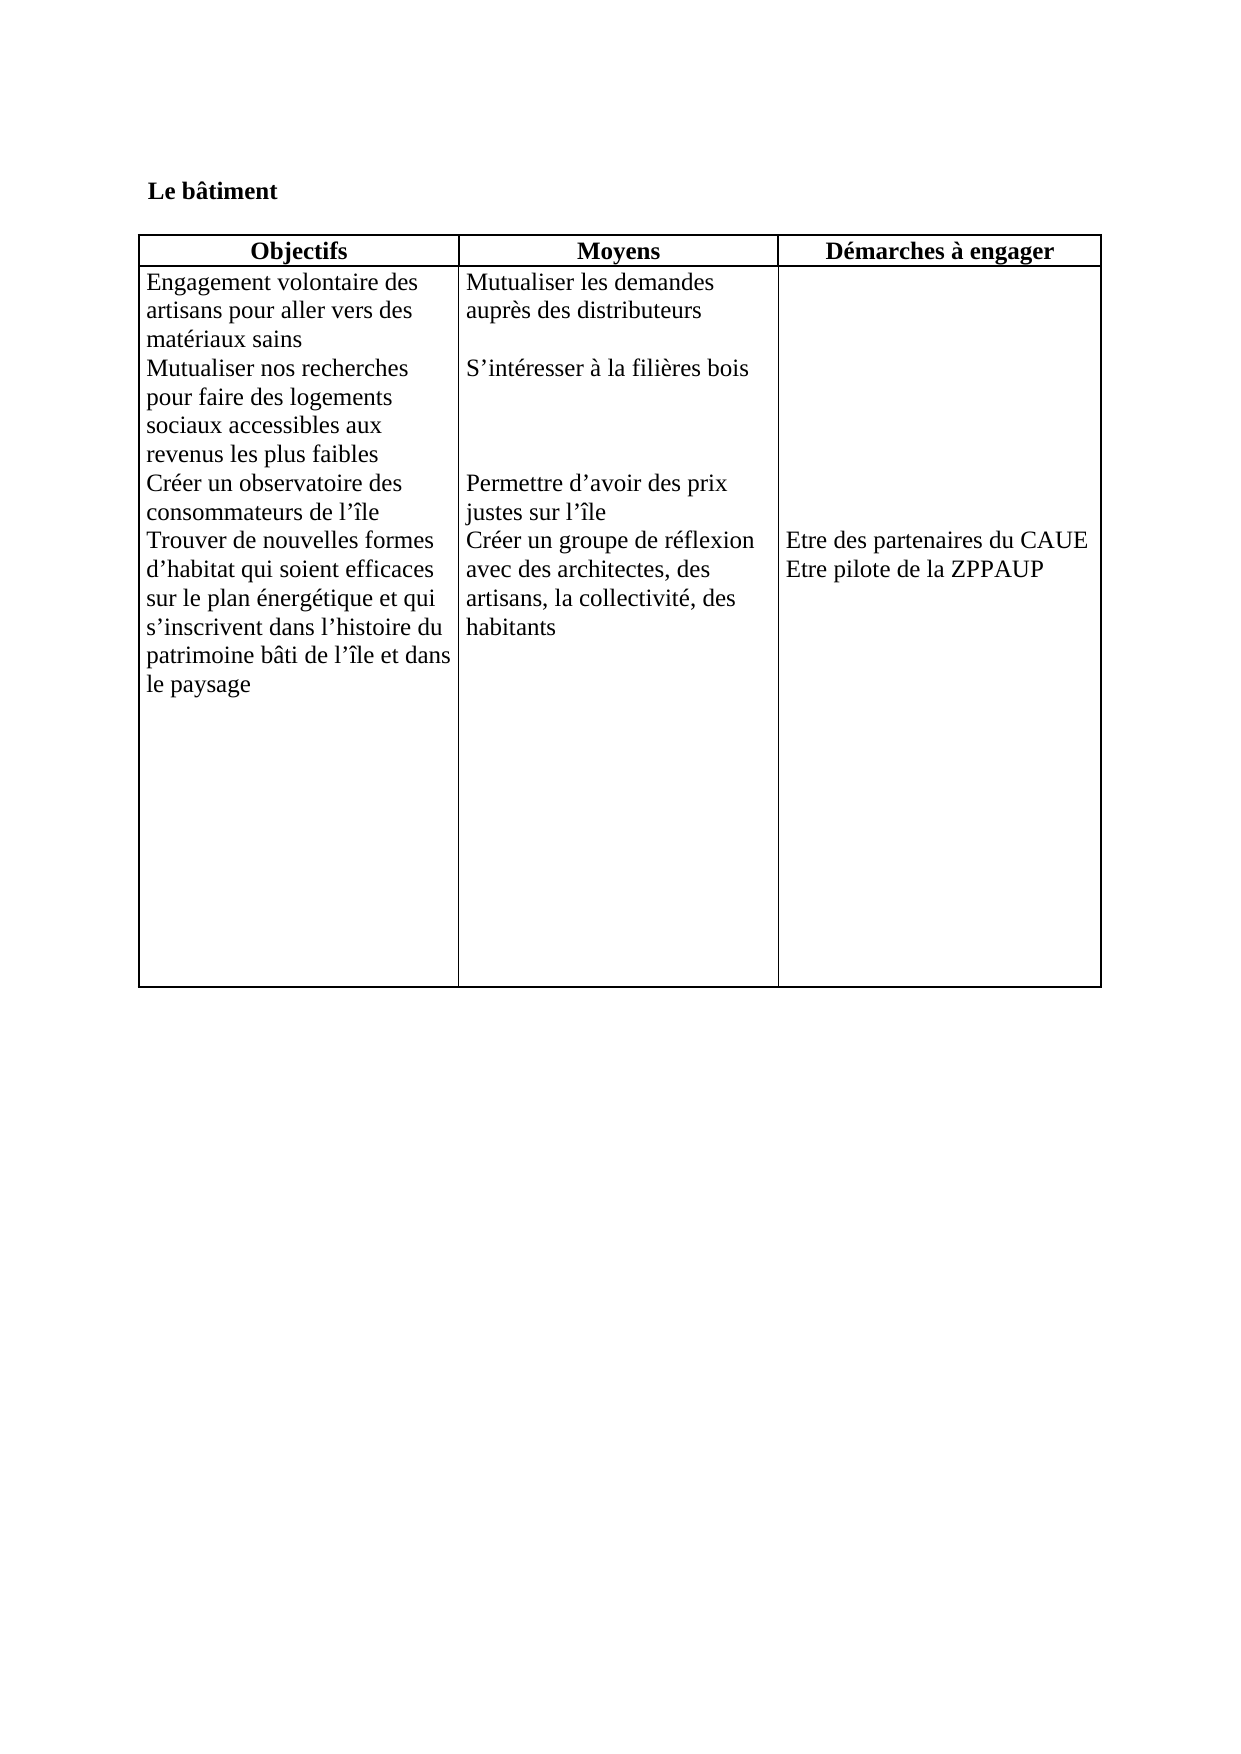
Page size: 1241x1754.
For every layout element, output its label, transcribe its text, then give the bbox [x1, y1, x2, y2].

table_cell [779, 813, 1100, 842]
table_header Moyens [460, 236, 777, 265]
table_cell Permettre d’avoir des prix justes sur l’île [459, 468, 778, 526]
table_cell Créer un groupe de réflexion avec des architectes, des artisans, la collectivité, des habitants [459, 526, 778, 698]
table_cell [779, 842, 1100, 871]
table_cell [459, 813, 778, 842]
table_cell [140, 756, 458, 784]
table_cell [140, 813, 458, 842]
table_cell [779, 928, 1100, 957]
table_header Démarches à engager [779, 236, 1100, 265]
table_cell [459, 727, 778, 756]
table_cell [140, 842, 458, 871]
table_cell Etre des partenaires du CAUE Etre pilote de la ZPPAUP [779, 526, 1100, 698]
table_cell [140, 727, 458, 756]
table_cell [459, 899, 778, 928]
table_cell Engagement volontaire des artisans pour aller vers des matériaux sains [140, 267, 458, 353]
table_cell [140, 698, 458, 727]
table_cell [459, 784, 778, 813]
table_cell [140, 899, 458, 928]
table_cell [779, 267, 1100, 353]
table_cell Mutualiser nos recherches pour faire des logements sociaux accessibles aux revenus les plus faibles [140, 353, 458, 468]
table_cell [140, 957, 458, 986]
table_cell [459, 842, 778, 871]
table_cell [779, 871, 1100, 899]
table_cell Créer un observatoire des consommateurs de l’île [140, 468, 458, 526]
table_cell S’intéresser à la filières bois [459, 353, 778, 468]
table_cell Mutualiser les demandes auprès des distributeurs [459, 267, 778, 353]
table_header Objectifs [140, 236, 458, 265]
table_cell [459, 871, 778, 899]
table_cell [140, 871, 458, 899]
table_cell [779, 468, 1100, 526]
table_cell [459, 756, 778, 784]
table_cell [779, 957, 1100, 986]
text Le bâtiment [148, 176, 1092, 205]
table_cell [459, 698, 778, 727]
table_cell [779, 756, 1100, 784]
table_cell [779, 698, 1100, 727]
table_cell [140, 928, 458, 957]
table_cell [779, 353, 1100, 468]
table_cell [779, 899, 1100, 928]
table_cell Trouver de nouvelles formes d’habitat qui soient efficaces sur le plan énergétique et qui s’inscrivent dans l’histoire du patrimoine bâti de l’île et dans le paysage [140, 526, 458, 698]
table_cell [140, 784, 458, 813]
table_cell [779, 727, 1100, 756]
table_cell [459, 928, 778, 957]
table_cell [779, 784, 1100, 813]
table_cell [459, 957, 778, 986]
